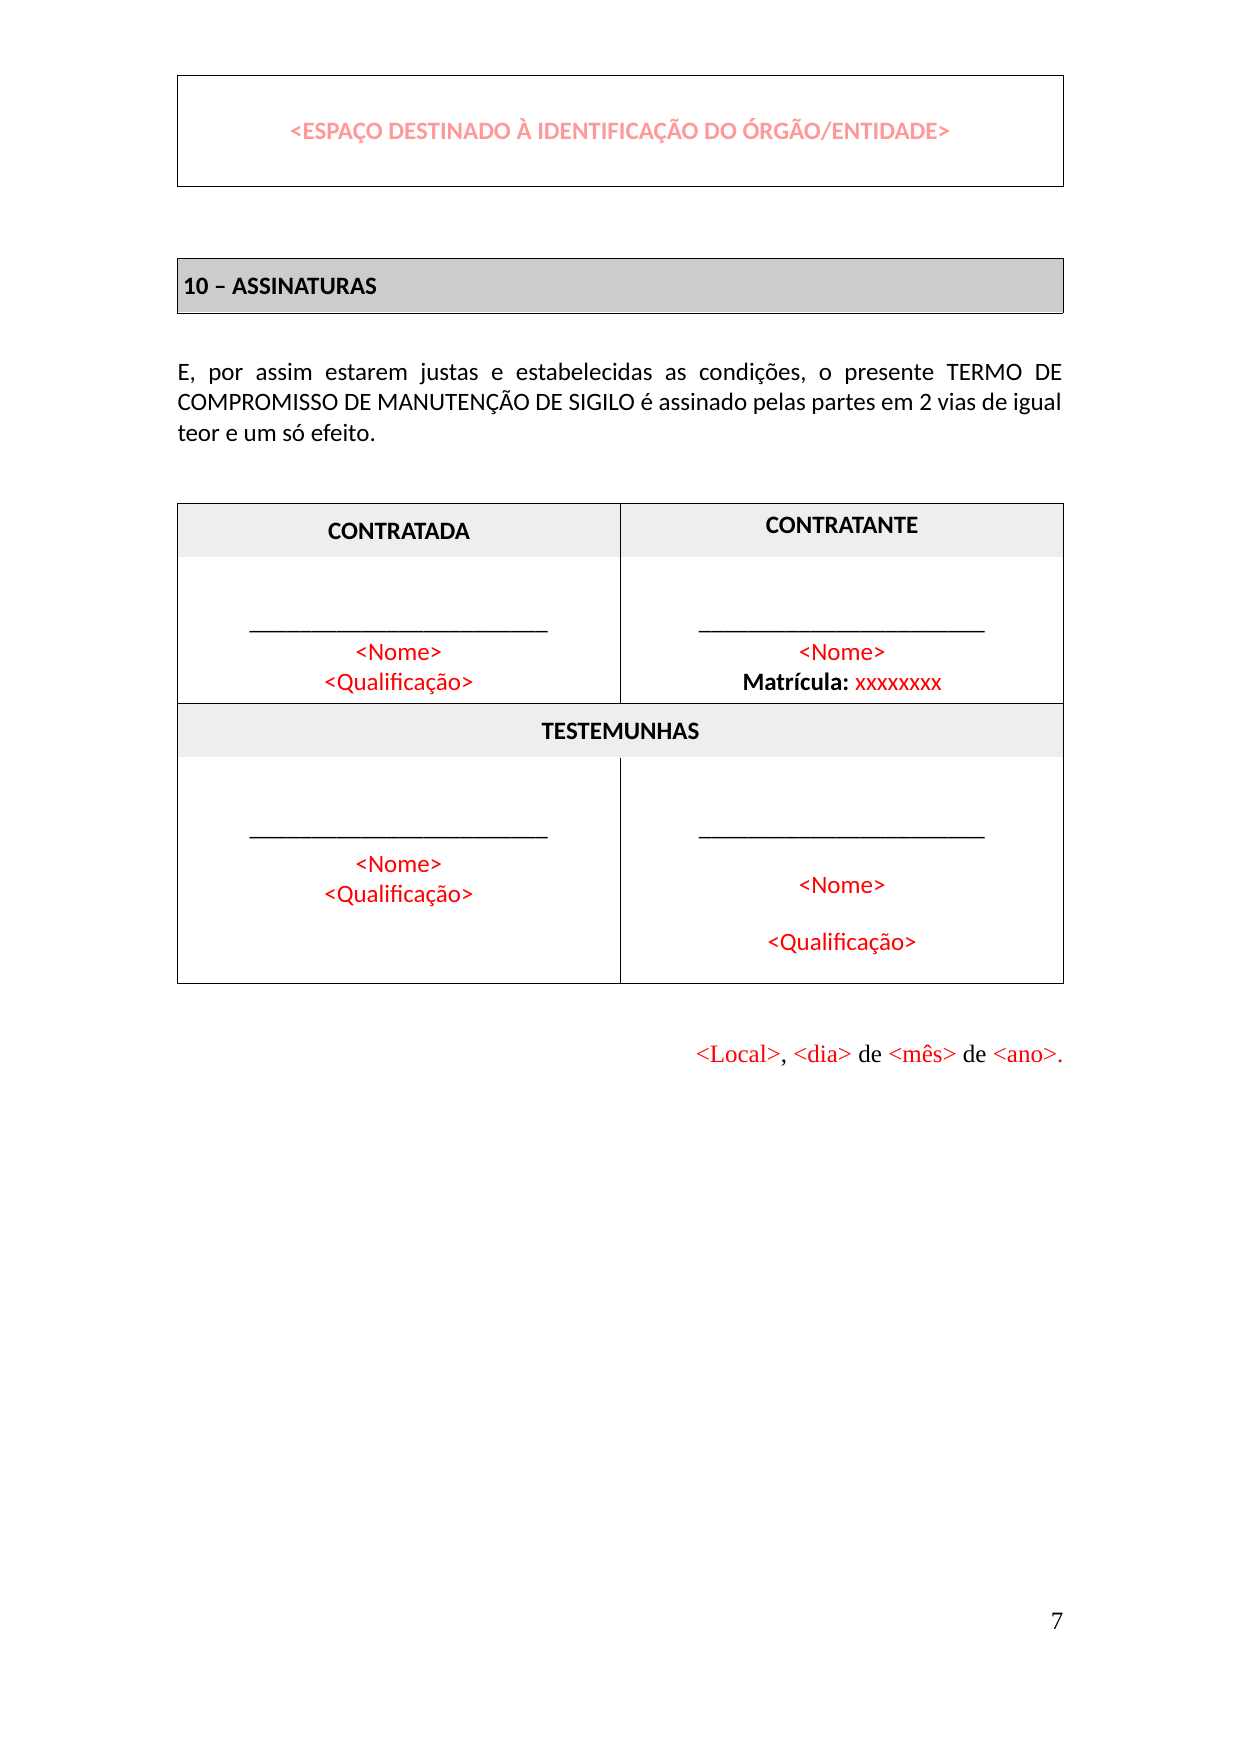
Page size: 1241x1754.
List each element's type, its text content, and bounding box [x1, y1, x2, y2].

table_header TESTEMUNHAS [178, 704, 1063, 757]
table_header 10 – ASSINATURAS [178, 259, 1063, 312]
table_header CONTRATADA [178, 504, 620, 557]
table_cell _______________________ <Nome> <Qualificação> [621, 758, 1063, 983]
table_header CONTRATANTE [621, 504, 1063, 557]
table_cell ________________________ <Nome> <Qualificação> [178, 758, 620, 983]
table_cell ________________________ <Nome> <Qualificação> [178, 557, 620, 703]
text <Local>, <dia> de <mês> de <ano>. [218, 1039, 1063, 1067]
text E, por assim estarem justas e estabelecidas as condições, o presente TERMO DE COMPROMISSO DE MANUTENÇÃO DE SIGILO é assinado pelas partes em 2 vias de igual teor e um só efeito. [177, 356, 1063, 447]
table_cell _______________________ <Nome> Matrícula: xxxxxxxx [621, 557, 1063, 703]
